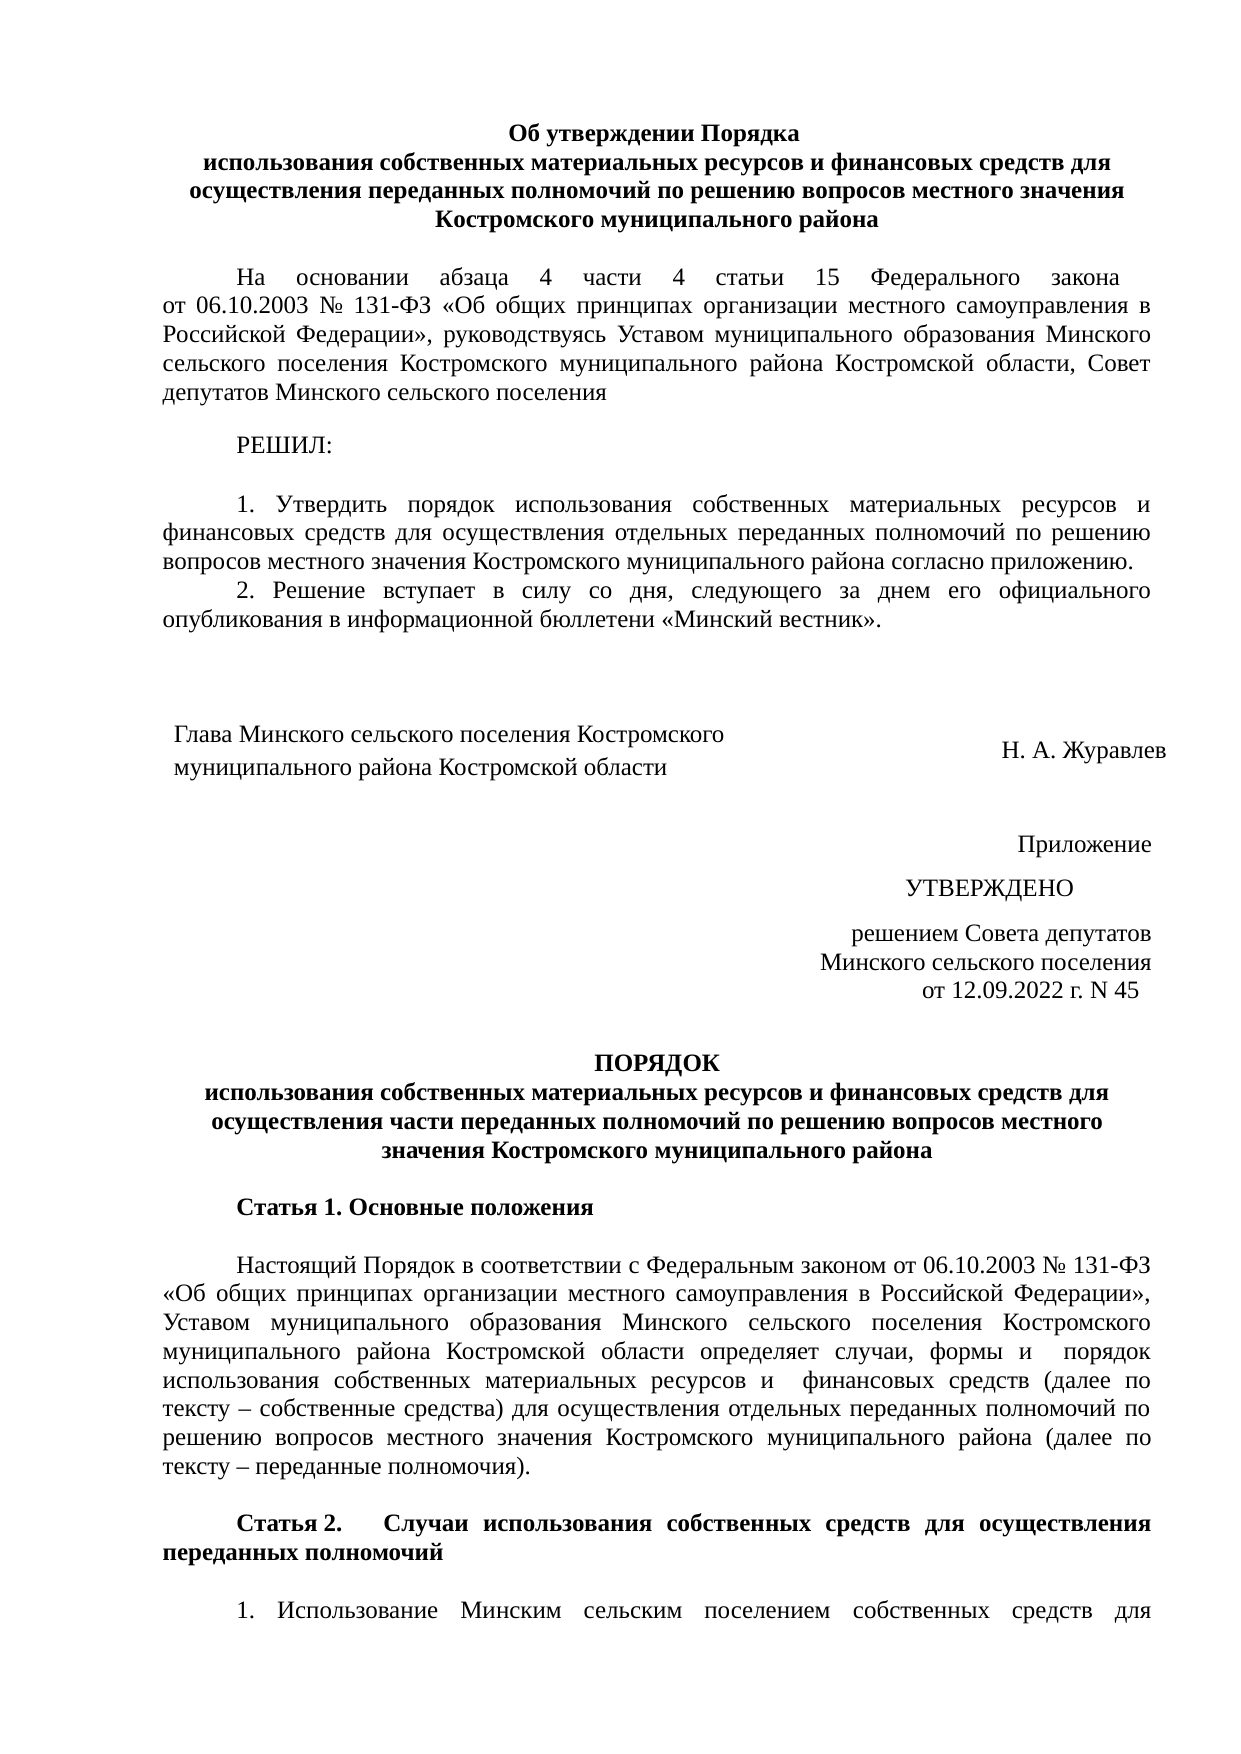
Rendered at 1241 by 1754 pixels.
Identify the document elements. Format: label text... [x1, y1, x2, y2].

text УТВЕРЖДЕНО [827, 873, 1152, 902]
text 2. Решение вступает в силу со дня, следующего за днем его официального опубликования в информационной бюллетени «Минский вестник». [162, 575, 1152, 632]
text от 12.09.2022 г. N 45 [783, 975, 1152, 1004]
text РЕШИЛ: [162, 431, 1152, 459]
text Настоящий Порядок в соответствии с Федеральным законом от 06.10.2003 № 131-ФЗ «Об общих принципах организации местного самоуправления в Российской Федерации», Уставом муниципального образования Минского сельского поселения Костромского муниципального района Костромской области определяет случаи, формы и порядок использования собственных материальных ресурсов и финансовых средств (далее по тексту – собственные средства) для осуществления отдельных переданных полномочий по решению вопросов местного значения Костромского муниципального района (далее по тексту – переданные полномочия). [162, 1250, 1152, 1480]
text 1. Использование Минским сельским поселением собственных средств для [162, 1595, 1152, 1623]
table_header Глава Минского сельского поселения Костромского муниципального района Костромской области [163, 719, 749, 785]
text использования собственных материальных ресурсов и финансовых средств для осуществления части переданных полномочий по решению вопросов местного значения Костромского муниципального района [162, 1077, 1152, 1163]
text 1. Утвердить порядок использования собственных материальных ресурсов и финансовых средств для осуществления отдельных переданных полномочий по решению вопросов местного значения Костромского муниципального района согласно приложению. [162, 489, 1152, 575]
table_header Н. А. Журавлев [750, 719, 1178, 785]
title использования собственных материальных ресурсов и финансовых средств для осуществления переданных полномочий по решению вопросов местного значения Костромского муниципального района [162, 147, 1152, 233]
text Статья 1. Основные положения [162, 1192, 1152, 1221]
text Статья 2. Случаи использования собственных средств для осуществления переданных полномочий [162, 1508, 1152, 1566]
text Приложение [827, 829, 1152, 858]
title Об утверждении Порядка [162, 118, 1152, 147]
text ПОРЯДОК [162, 1048, 1152, 1077]
text решением Совета депутатов Минского сельского поселения [768, 918, 1152, 975]
text На основании абзаца 4 части 4 статьи 15 Федерального закона от 06.10.2003 № 131-ФЗ «Об общих принципах организации местного самоуправления в Российской Федерации», руководствуясь Уставом муниципального образования Минского сельского поселения Костромского муниципального района Костромской области, Совет депутатов Минского сельского поселения [162, 262, 1152, 406]
